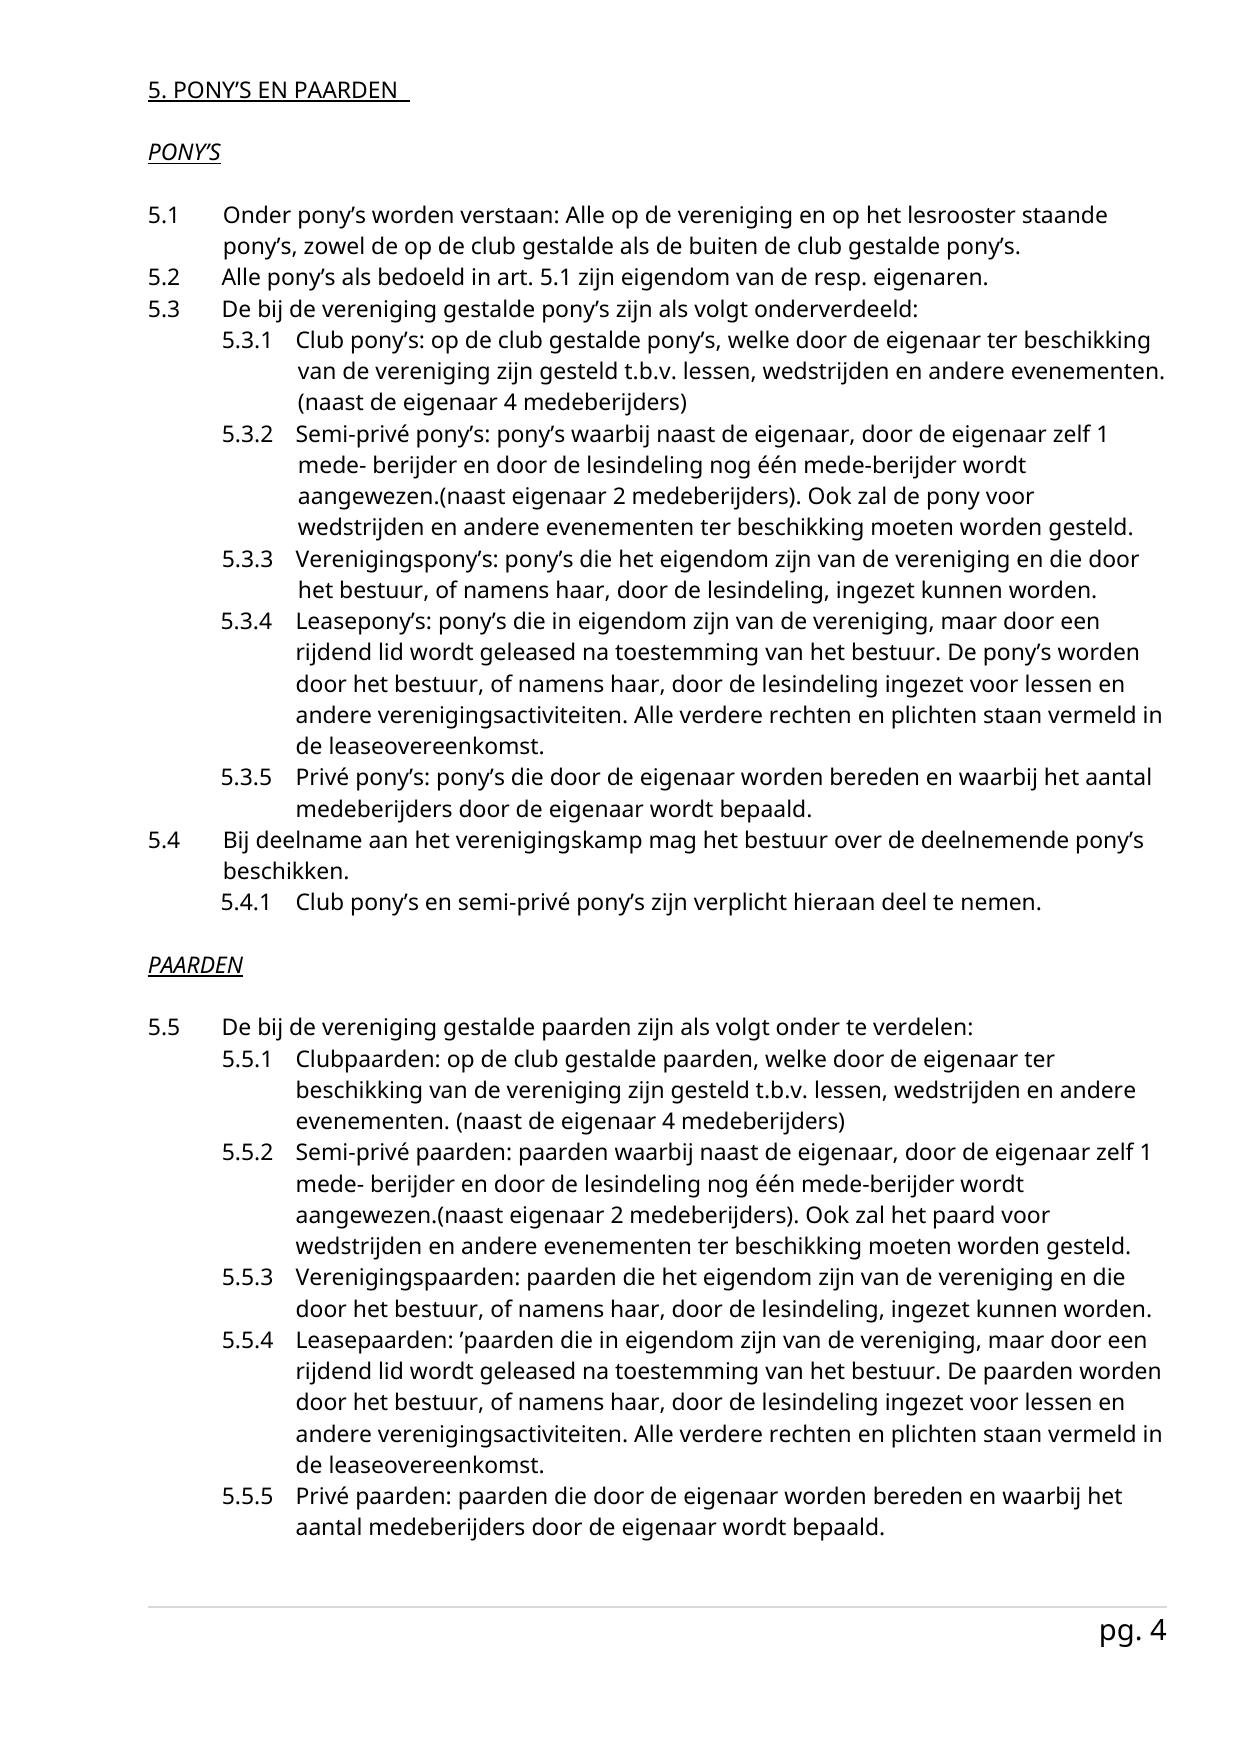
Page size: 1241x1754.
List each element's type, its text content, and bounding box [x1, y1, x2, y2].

text 5. PONY’S EN PAARDEN [148, 74, 1167, 105]
text 5.3.4 Leasepony’s: pony’s die in eigendom zijn van de vereniging, maar door een rijdend lid wordt geleased na toestemming van het bestuur. De pony’s worden door het bestuur, of namens haar, door de lesindeling ingezet voor lessen en andere verenigingsactiviteiten. Alle verdere rechten en plichten staan vermeld in de leaseovereenkomst. [220, 605, 1167, 761]
text PAARDEN [148, 949, 1167, 980]
text 5.5.5 Privé paarden: paarden die door de eigenaar worden bereden en waarbij het aantal medeberijders door de eigenaar wordt bepaald. [222, 1480, 1167, 1542]
text 5.1 Onder pony’s worden verstaan: Alle op de vereniging en op het lesrooster staande pony’s, zowel de op de club gestalde als de buiten de club gestalde pony’s. [148, 199, 1167, 261]
text 5.3 De bij de vereniging gestalde pony’s zijn als volgt onderverdeeld: [148, 292, 1167, 324]
text 5.5.4 Leasepaarden: ’paarden die in eigendom zijn van de vereniging, maar door een rijdend lid wordt geleased na toestemming van het bestuur. De paarden worden door het bestuur, of namens haar, door de lesindeling ingezet voor lessen en andere verenigingsactiviteiten. Alle verdere rechten en plichten staan vermeld in de leaseovereenkomst. [222, 1324, 1167, 1480]
text 5.5.1 Clubpaarden: op de club gestalde paarden, welke door de eigenaar ter beschikking van de vereniging zijn gesteld t.b.v. lessen, wedstrijden en andere evenementen. (naast de eigenaar 4 medeberijders) [222, 1042, 1167, 1136]
text 5.3.3 Verenigingspony’s: pony’s die het eigendom zijn van de vereniging en die door het bestuur, of namens haar, door de lesindeling, ingezet kunnen worden. [222, 542, 1167, 605]
text 5.5 De bij de vereniging gestalde paarden zijn als volgt onder te verdelen: [148, 1011, 1167, 1042]
text 5.2 Alle pony’s als bedoeld in art. 5.1 zijn eigendom van de resp. eigenaren. [148, 261, 1167, 292]
text 5.4.1 Club pony’s en semi-privé pony’s zijn verplicht hieraan deel te nemen. [220, 886, 1167, 917]
text 5.5.3 Verenigingspaarden: paarden die het eigendom zijn van de vereniging en die door het bestuur, of namens haar, door de lesindeling, ingezet kunnen worden. [222, 1261, 1167, 1324]
text 5.5.2 Semi-privé paarden: paarden waarbij naast de eigenaar, door de eigenaar zelf 1 mede- berijder en door de lesindeling nog één mede-berijder wordt aangewezen.(naast eigenaar 2 medeberijders). Ook zal het paard voor wedstrijden en andere evenementen ter beschikking moeten worden gesteld. [222, 1136, 1167, 1261]
text 5.4 Bij deelname aan het verenigingskamp mag het bestuur over de deelnemende pony’s beschikken. [148, 824, 1167, 886]
text PONY’S [148, 136, 1167, 167]
text 5.3.5 Privé pony’s: pony’s die door de eigenaar worden bereden en waarbij het aantal medeberijders door de eigenaar wordt bepaald. [220, 761, 1167, 824]
text 5.3.1 Club pony’s: op de club gestalde pony’s, welke door de eigenaar ter beschikking van de vereniging zijn gesteld t.b.v. lessen, wedstrijden en andere evenementen. (naast de eigenaar 4 medeberijders) [222, 324, 1167, 417]
text 5.3.2 Semi-privé pony’s: pony’s waarbij naast de eigenaar, door de eigenaar zelf 1 mede- berijder en door de lesindeling nog één mede-berijder wordt aangewezen.(naast eigenaar 2 medeberijders). Ook zal de pony voor wedstrijden en andere evenementen ter beschikking moeten worden gesteld. [222, 417, 1167, 542]
